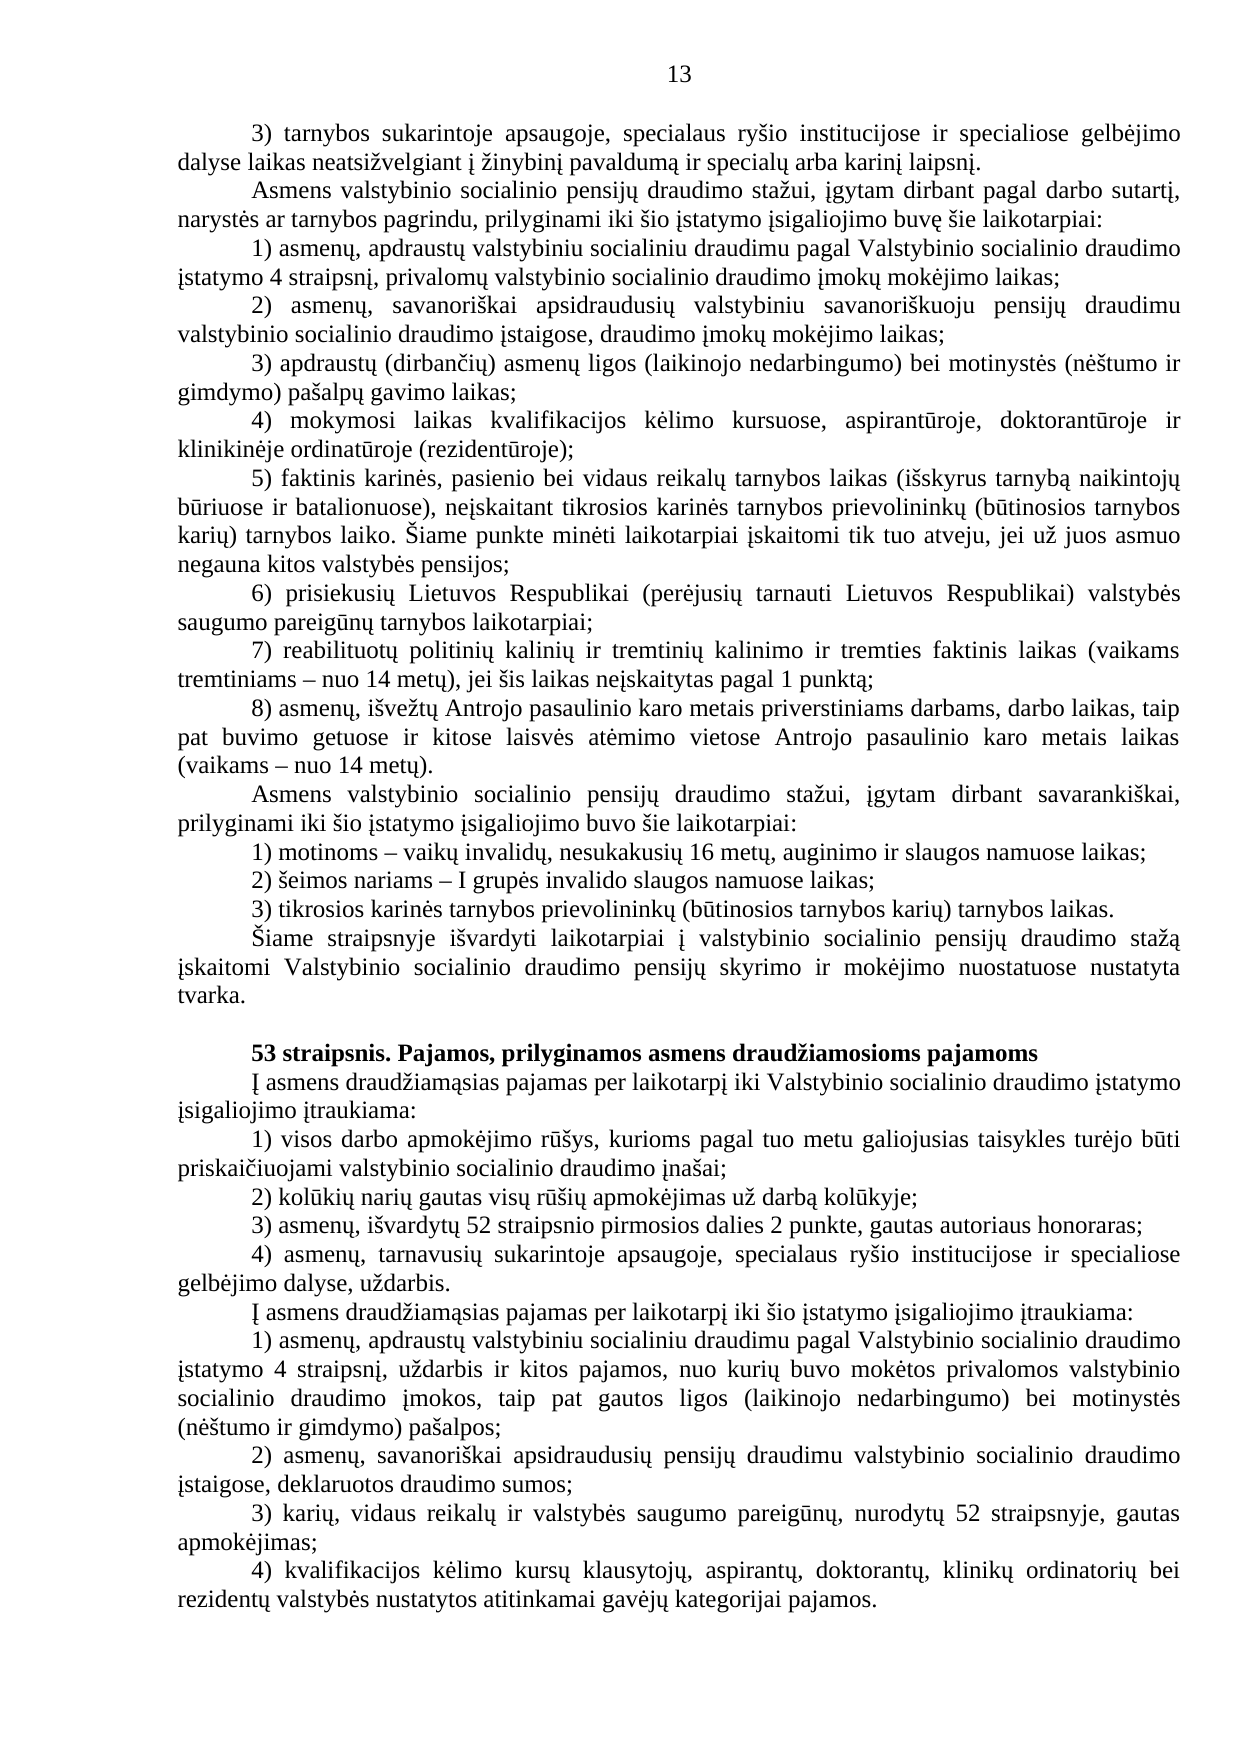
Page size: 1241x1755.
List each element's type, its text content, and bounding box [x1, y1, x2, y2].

text 3) karių, vidaus reikalų ir valstybės saugumo pareigūnų, nurodytų 52 straipsnyje, gautas apmokėjimas; [177, 1498, 1181, 1556]
text 6) prisiekusių Lietuvos Respublikai (perėjusių tarnauti Lietuvos Respublikai) valstybės saugumo pareigūnų tarnybos laikotarpiai; [177, 578, 1181, 636]
text 5) faktinis karinės, pasienio bei vidaus reikalų tarnybos laikas (išskyrus tarnybą naikintojų būriuose ir batalionuose), neįskaitant tikrosios karinės tarnybos prievolininkų (būtinosios tarnybos karių) tarnybos laiko. Šiame punkte minėti laikotarpiai įskaitomi tik tuo atveju, jei už juos asmuo negauna kitos valstybės pensijos; [177, 463, 1181, 578]
text 3) tikrosios karinės tarnybos prievolininkų (būtinosios tarnybos karių) tarnybos laikas. [177, 894, 1181, 923]
text 3) apdraustų (dirbančių) asmenų ligos (laikinojo nedarbingumo) bei motinystės (nėštumo ir gimdymo) pašalpų gavimo laikas; [177, 348, 1181, 406]
text 3) tarnybos sukarintoje apsaugoje, specialaus ryšio institucijose ir specialiose gelbėjimo dalyse laikas neatsižvelgiant į žinybinį pavaldumą ir specialų arba karinį laipsnį. [177, 118, 1181, 176]
text Į asmens draudžiamąsias pajamas per laikotarpį iki šio įstatymo įsigaliojimo įtraukiama: [177, 1297, 1181, 1326]
text Asmens valstybinio socialinio pensijų draudimo stažui, įgytam dirbant savarankiškai, prilyginami iki šio įstatymo įsigaliojimo buvo šie laikotarpiai: [177, 779, 1181, 837]
text 2) šeimos nariams – I grupės invalido slaugos namuose laikas; [177, 866, 1181, 894]
text Asmens valstybinio socialinio pensijų draudimo stažui, įgytam dirbant pagal darbo sutartį, narystės ar tarnybos pagrindu, prilyginami iki šio įstatymo įsigaliojimo buvę šie laikotarpiai: [177, 176, 1181, 233]
text 1) asmenų, apdraustų valstybiniu socialiniu draudimu pagal Valstybinio socialinio draudimo įstatymo 4 straipsnį, uždarbis ir kitos pajamos, nuo kurių buvo mokėtos privalomos valstybinio socialinio draudimo įmokos, taip pat gautos ligos (laikinojo nedarbingumo) bei motinystės (nėštumo ir gimdymo) pašalpos; [177, 1326, 1181, 1441]
text 2) asmenų, savanoriškai apsidraudusių pensijų draudimu valstybinio socialinio draudimo įstaigose, deklaruotos draudimo sumos; [177, 1441, 1181, 1498]
text Į asmens draudžiamąsias pajamas per laikotarpį iki Valstybinio socialinio draudimo įstatymo įsigaliojimo įtraukiama: [177, 1067, 1181, 1124]
text 4) asmenų, tarnavusių sukarintoje apsaugoje, specialaus ryšio institucijose ir specialiose gelbėjimo dalyse, uždarbis. [177, 1239, 1181, 1297]
text 7) reabilituotų politinių kalinių ir tremtinių kalinimo ir tremties faktinis laikas (vaikams tremtiniams – nuo 14 metų), jei šis laikas neįskaitytas pagal 1 punktą; [177, 636, 1181, 693]
text 4) mokymosi laikas kvalifikacijos kėlimo kursuose, aspirantūroje, doktorantūroje ir klinikinėje ordinatūroje (rezidentūroje); [177, 406, 1181, 463]
text 3) asmenų, išvardytų 52 straipsnio pirmosios dalies 2 punkte, gautas autoriaus honoraras; [177, 1211, 1181, 1239]
text 4) kvalifikacijos kėlimo kursų klausytojų, aspirantų, doktorantų, klinikų ordinatorių bei rezidentų valstybės nustatytos atitinkamai gavėjų kategorijai pajamos. [177, 1556, 1181, 1613]
text 53 straipsnis. Pajamos, prilyginamos asmens draudžiamosioms pajamoms [177, 1038, 1181, 1067]
text 1) motinoms – vaikų invalidų, nesukakusių 16 metų, auginimo ir slaugos namuose laikas; [177, 837, 1181, 866]
text 1) asmenų, apdraustų valstybiniu socialiniu draudimu pagal Valstybinio socialinio draudimo įstatymo 4 straipsnį, privalomų valstybinio socialinio draudimo įmokų mokėjimo laikas; [177, 233, 1181, 291]
text 2) kolūkių narių gautas visų rūšių apmokėjimas už darbą kolūkyje; [177, 1182, 1181, 1211]
text Šiame straipsnyje išvardyti laikotarpiai į valstybinio socialinio pensijų draudimo stažą įskaitomi Valstybinio socialinio draudimo pensijų skyrimo ir mokėjimo nuostatuose nustatyta tvarka. [177, 923, 1181, 1009]
text 2) asmenų, savanoriškai apsidraudusių valstybiniu savanoriškuoju pensijų draudimu valstybinio socialinio draudimo įstaigose, draudimo įmokų mokėjimo laikas; [177, 291, 1181, 348]
text 1) visos darbo apmokėjimo rūšys, kurioms pagal tuo metu galiojusias taisykles turėjo būti priskaičiuojami valstybinio socialinio draudimo įnašai; [177, 1124, 1181, 1182]
text 8) asmenų, išvežtų Antrojo pasaulinio karo metais priverstiniams darbams, darbo laikas, taip pat buvimo getuose ir kitose laisvės atėmimo vietose Antrojo pasaulinio karo metais laikas (vaikams – nuo 14 metų). [177, 693, 1181, 779]
